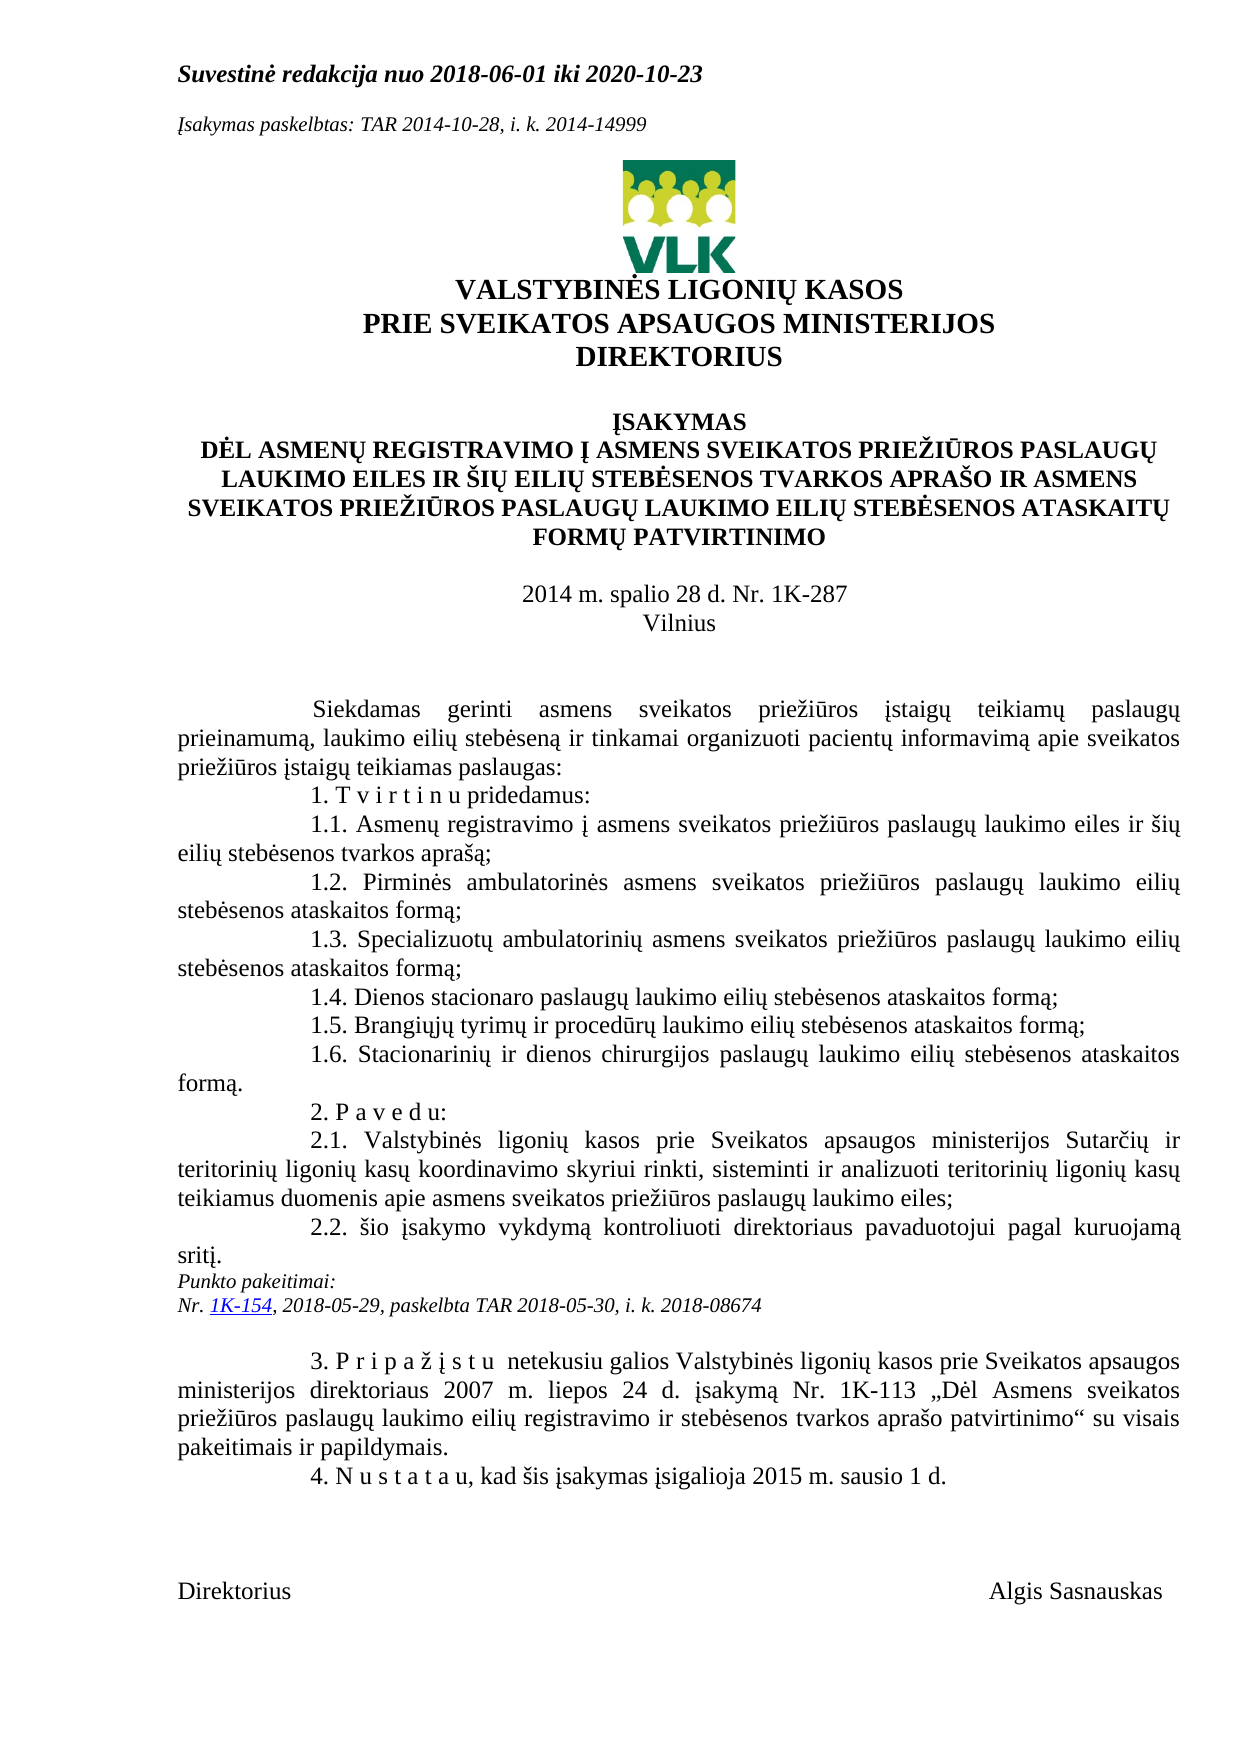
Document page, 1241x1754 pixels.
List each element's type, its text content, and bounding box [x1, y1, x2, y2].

text 1. T v i r t i n u pridedamus: [177, 780, 1181, 809]
text 2.2. šio įsakymo vykdymą kontroliuoti direktoriaus pavaduotojui pagal kuruojamą sritį. [177, 1212, 1181, 1269]
text Nr. 1K-154, 2018-05-29, paskelbta TAR 2018-05-30, i. k. 2018-08674 [177, 1293, 1181, 1317]
text Vilnius [177, 608, 1181, 637]
text 2.1. Valstybinės ligonių kasos prie Sveikatos apsaugos ministerijos Sutarčių ir teritorinių ligonių kasų koordinavimo skyriui rinkti, sisteminti ir analizuoti teritorinių ligonių kasų teikiamus duomenis apie asmens sveikatos priežiūros paslaugų laukimo eiles; [177, 1125, 1181, 1212]
text 1.6. Stacionarinių ir dienos chirurgijos paslaugų laukimo eilių stebėsenos ataskaitos formą. [177, 1039, 1181, 1097]
text 1.2. Pirminės ambulatorinės asmens sveikatos priežiūros paslaugų laukimo eilių stebėsenos ataskaitos formą; [177, 867, 1181, 924]
text 1.1. Asmenų registravimo į asmens sveikatos priežiūros paslaugų laukimo eiles ir šių eilių stebėsenos tvarkos aprašą; [177, 809, 1181, 867]
text Suvestinė redakcija nuo 2018-06-01 iki 2020-10-23 [177, 59, 1181, 88]
text Punkto pakeitimai: [177, 1269, 1181, 1293]
text Dėl ASMENŲ registravimo į asmens sveikatos priežiūros paslaugų laukimo eiles ir šių eilių stebėsenos tvarkos aprašO IR ASMENS SVEIKATOS PRIEŽIŪROS PASLAUGŲ LAUKIMO EILIŲ STEBĖSENOS ATASKAITŲ FORMŲ PATVIRTINIMO [177, 435, 1181, 550]
text VALSTYBINĖS LIGONIŲ KASOS [177, 272, 1181, 306]
text 1.4. Dienos stacionaro paslaugų laukimo eilių stebėsenos ataskaitos formą; [177, 982, 1181, 1010]
text 1.5. Brangiųjų tyrimų ir procedūrų laukimo eilių stebėsenos ataskaitos formą; [177, 1010, 1181, 1039]
text DIREKTORIUS [177, 339, 1181, 373]
text PRIE SVEIKATOS APSAUGOS MINISTERIJOS [177, 306, 1181, 339]
text 2. P a v e d u: [177, 1097, 1181, 1125]
text 1.3. Specializuotų ambulatorinių asmens sveikatos priežiūros paslaugų laukimo eilių stebėsenos ataskaitos formą; [177, 924, 1181, 982]
text 2014 m. spalio 28 d. Nr. 1K-287 [177, 579, 1192, 608]
text ĮSAKYMAS [177, 407, 1181, 435]
text 4. N u s t a t a u, kad šis įsakymas įsigalioja 2015 m. sausio 1 d. [295, 1461, 1181, 1490]
text Direktorius Algis Sasnauskas [177, 1576, 1181, 1605]
text Įsakymas paskelbtas: TAR 2014-10-28, i. k. 2014-14999 [177, 112, 1181, 136]
text 3. P r i p a ž į s t u netekusiu galios Valstybinės ligonių kasos prie Sveikatos apsaugos ministerijos direktoriaus 2007 m. liepos 24 d. įsakymą Nr. 1K-113 „Dėl Asmens sveikatos priežiūros paslaugų laukimo eilių registravimo ir stebėsenos tvarkos aprašo patvirtinimo“ su visais pakeitimais ir papildymais. [177, 1346, 1181, 1461]
text Siekdamas gerinti asmens sveikatos priežiūros įstaigų teikiamų paslaugų prieinamumą, laukimo eilių stebėseną ir tinkamai organizuoti pacientų informavimą apie sveikatos priežiūros įstaigų teikiamas paslaugas: [177, 694, 1181, 780]
